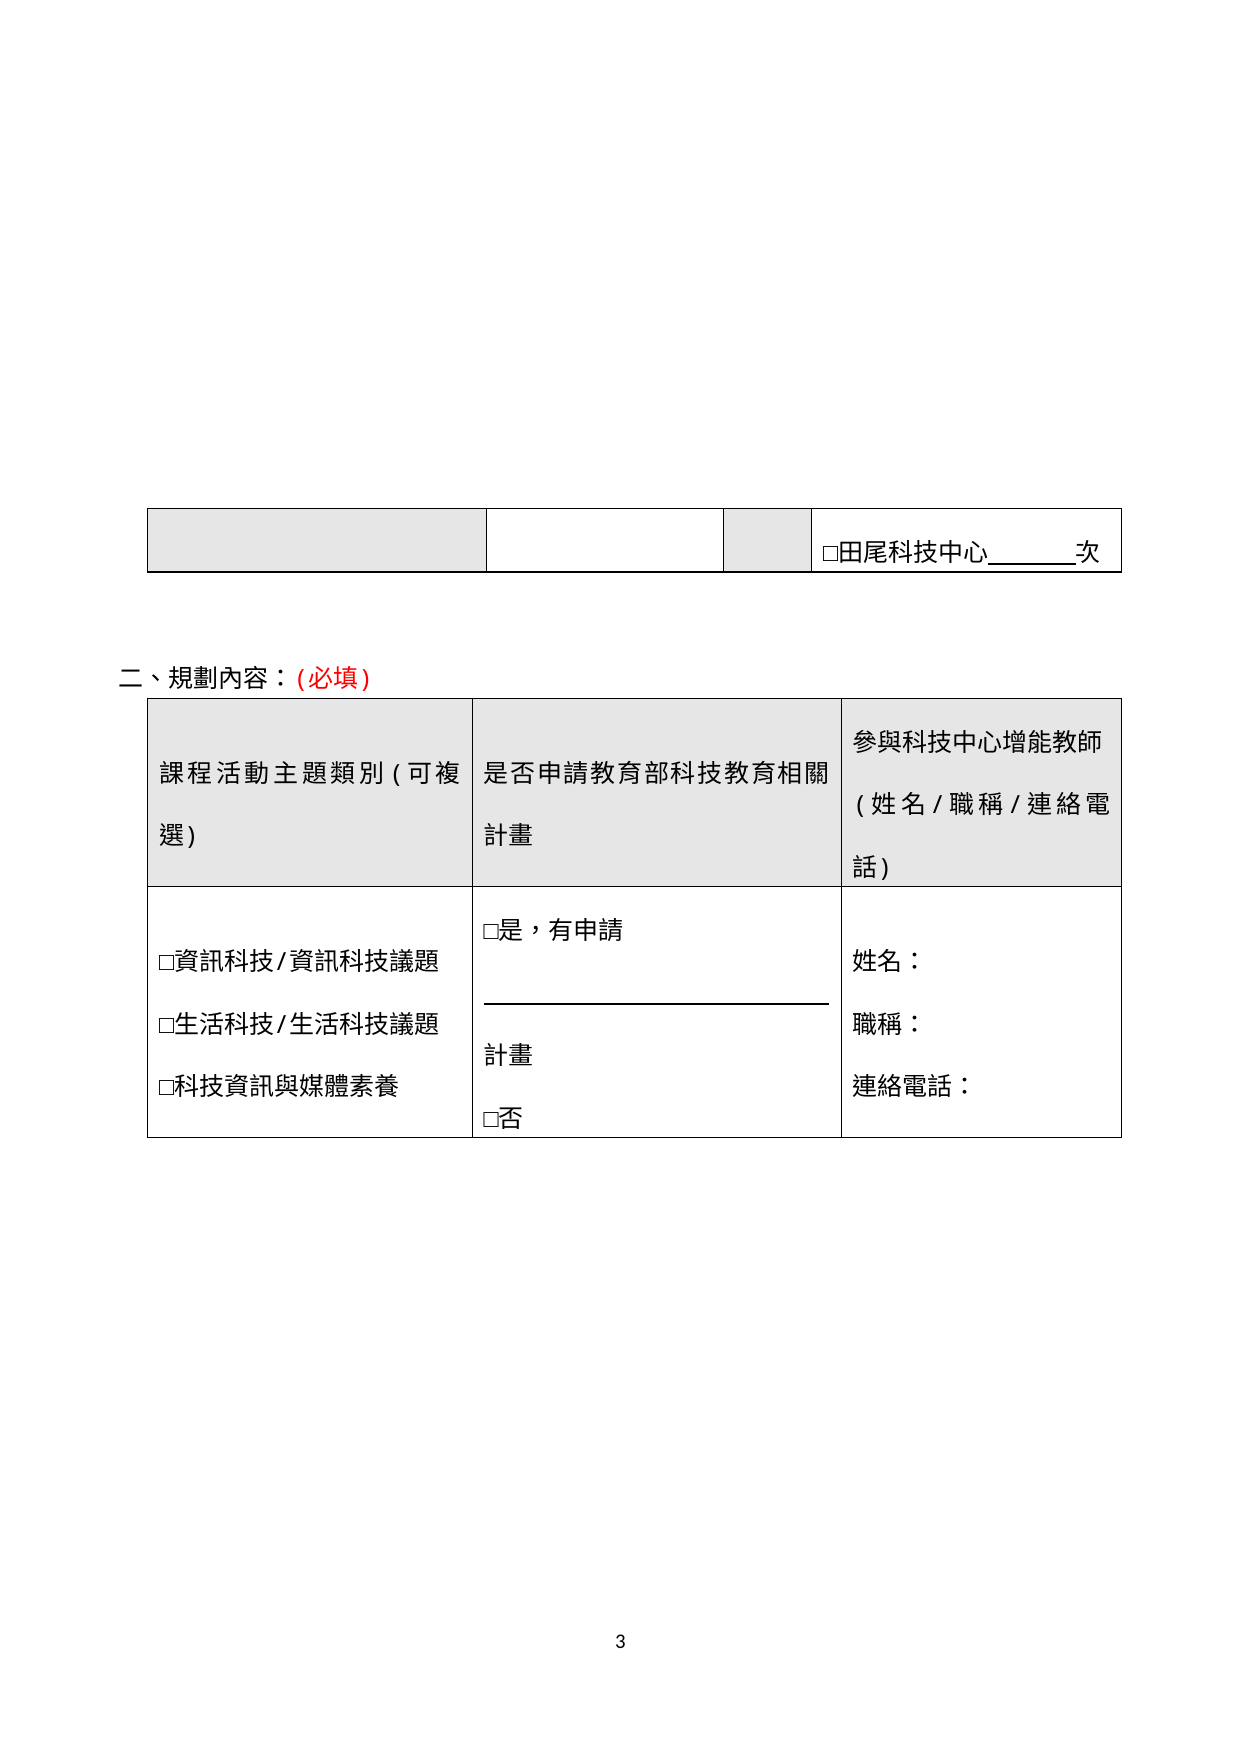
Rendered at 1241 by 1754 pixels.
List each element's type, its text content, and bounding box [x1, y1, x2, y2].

table_cell [148, 509, 486, 571]
table_header 參與科技中心增能教師 (姓名/職稱/連絡電話) [842, 699, 1121, 886]
table_header 課程活動主題類別(可複選) [148, 699, 472, 886]
table_cell [487, 509, 723, 571]
text 二、規劃內容：(必填) [118, 635, 1122, 697]
table_cell 姓名： 職稱： 連絡電話： [842, 887, 1121, 1137]
table_cell [724, 509, 811, 571]
table_cell □資訊科技/資訊科技議題 □生活科技/生活科技議題 □科技資訊與媒體素養 [148, 887, 472, 1137]
table_cell □田尾科技中心 次 [812, 509, 1121, 571]
table_header 是否申請教育部科技教育相關計畫 [473, 699, 841, 886]
table_cell □是，有申請 計畫 □否 [473, 887, 841, 1137]
